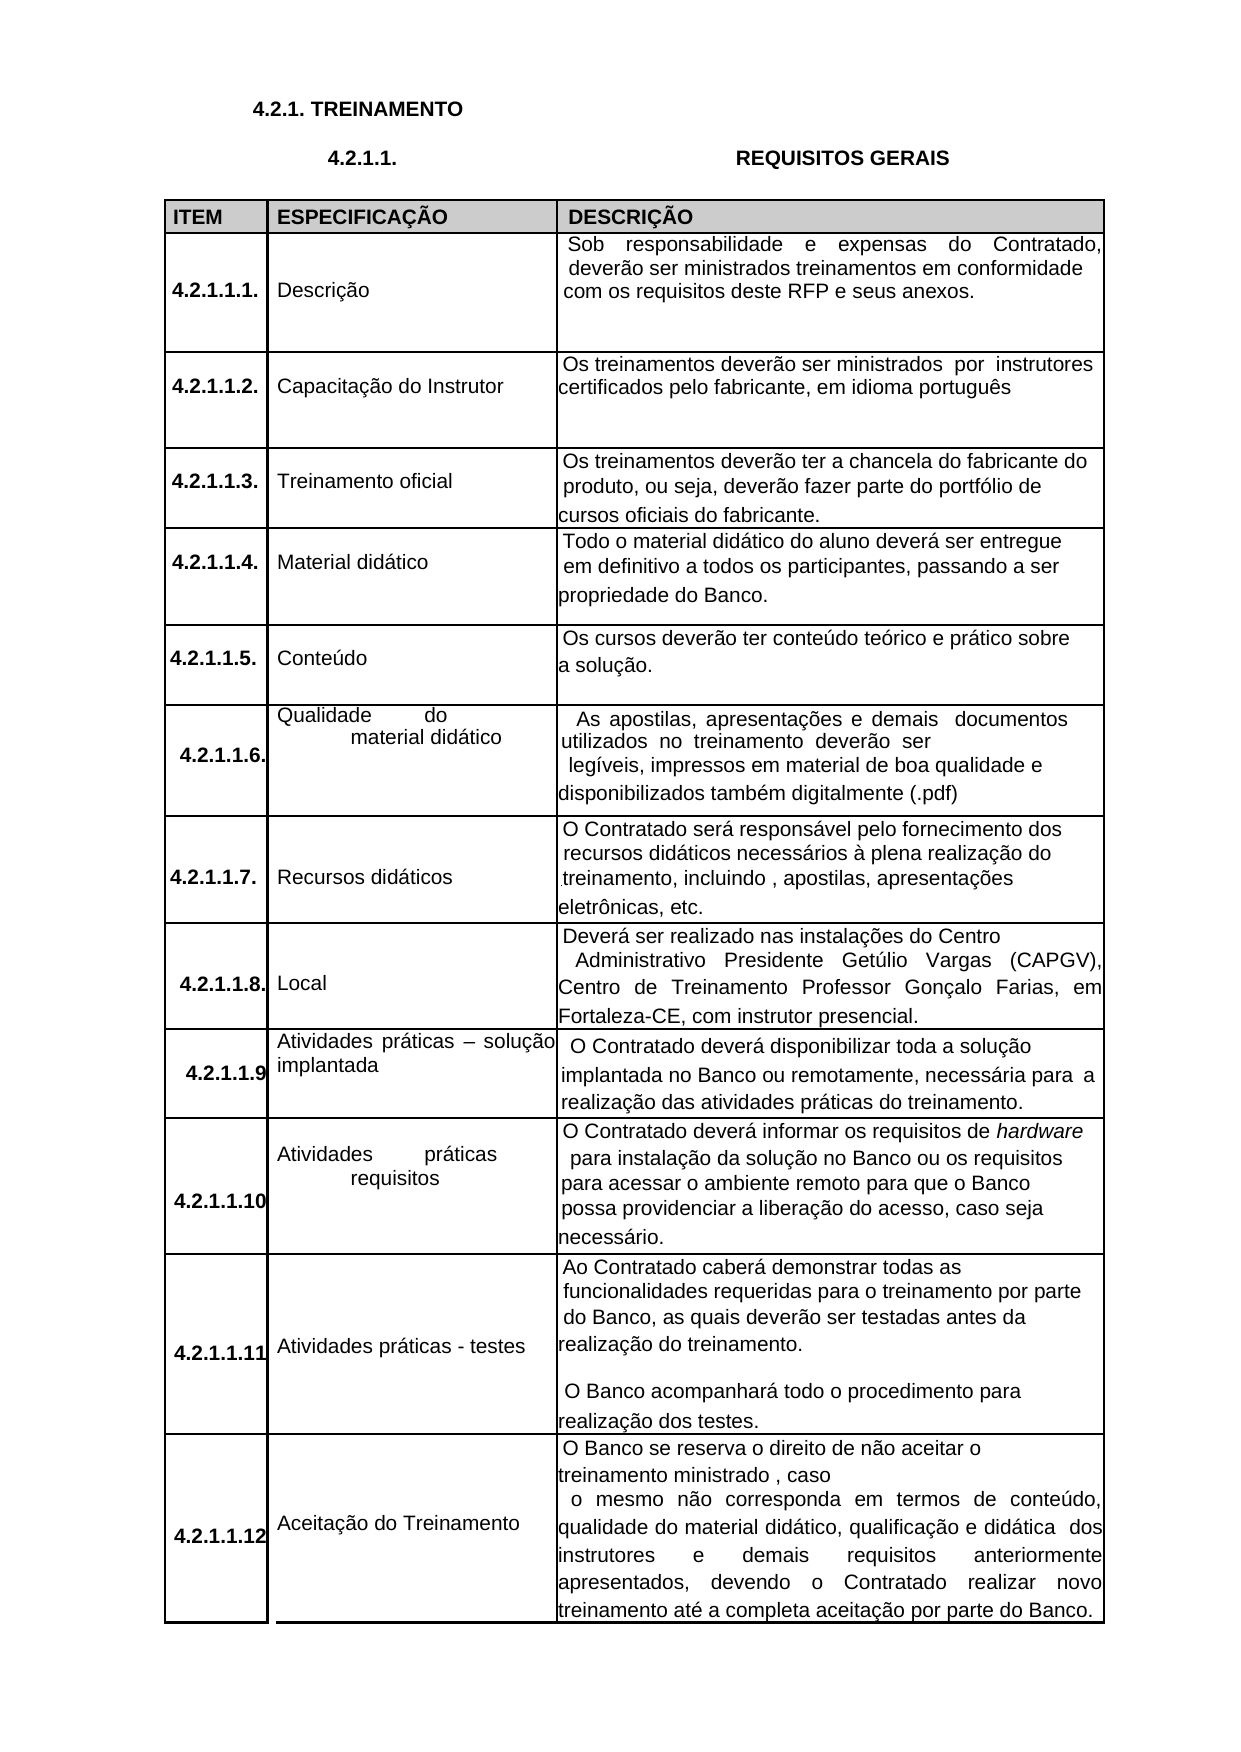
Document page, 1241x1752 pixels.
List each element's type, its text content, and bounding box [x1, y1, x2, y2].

table_cell Todo o material didático do aluno deverá ser entregue em definitivo a todos os participantes, passando a ser propriedade do Banco. [558, 529, 1103, 623]
table_cell [166, 1255, 266, 1303]
table_cell 4.2.1.1.8. [166, 948, 266, 1028]
table_cell As apostilas, apresentações e demais documentos utilizados no treinamento deverão ser legíveis, impressos em material de boa qualidade e disponibilizados também digitalmente (.pdf) [558, 706, 1103, 815]
table_cell 4.2.1.1.3. [166, 449, 266, 527]
table_cell [276, 817, 556, 841]
table_header [558, 201, 567, 232]
table_cell Qualidade do material didático [276, 706, 556, 815]
table_cell Sob responsabilidade e expensas do Contratado, deverão ser ministrados treinamentos em conformidade com os requisitos deste RFP e seus anexos. [558, 234, 1103, 351]
table_cell [269, 449, 276, 527]
table_cell [276, 1255, 556, 1303]
table_cell para instalação da solução no Banco ou os requisitos para acessar o ambiente remoto para que o Banco possa providenciar a liberação do acesso, caso seja necessário. [558, 1143, 1103, 1252]
table_cell Recursos didáticos [276, 841, 556, 922]
table_cell [269, 1303, 276, 1433]
table_cell O Contratado deverá disponibilizar toda a solução implantada no Banco ou remotamente, necessária para a realização das atividades práticas do treinamento. [558, 1030, 1103, 1117]
table_cell 4.2.1.1.1. [166, 234, 266, 351]
table_cell Os cursos deverão ter conteúdo teórico e prático sobre a solução. [558, 626, 1103, 704]
table_cell Treinamento oficial [276, 449, 556, 527]
table_cell [166, 1119, 266, 1143]
table_cell Atividades práticas - testes [276, 1303, 556, 1433]
table_cell [269, 1119, 276, 1143]
list TREINAMENTO [253, 97, 1144, 121]
table_cell Administrativo Presidente Getúlio Vargas (CAPGV), Centro de Treinamento Professor Gonçalo Farias, em Fortaleza-CE, com instrutor presencial. [558, 948, 1103, 1028]
table_cell O Contratado será responsável pelo fornecimento dos [558, 817, 1103, 841]
table_cell 4.2.1.1.5. [166, 626, 266, 704]
table_cell [269, 1435, 276, 1487]
table_cell recursos didáticos necessários à plena realização do treinamento, incluindo , apostilas, apresentações eletrônicas, etc. [558, 841, 1103, 922]
table_cell 4.2.1.1.10 [166, 1143, 266, 1252]
table_cell [269, 529, 276, 623]
table_cell O Banco se reserva o direito de não aceitar o treinamento ministrado , caso [558, 1435, 1103, 1487]
table_cell Atividades práticas – solução implantada [276, 1030, 556, 1117]
table_cell [269, 841, 276, 922]
table_cell 4.2.1.1.2. [166, 353, 266, 447]
table_cell [269, 1143, 276, 1252]
table_cell [166, 924, 266, 948]
table_cell [269, 626, 276, 704]
table_cell [269, 353, 276, 447]
table_header ITEM [166, 201, 266, 232]
table_cell Conteúdo [276, 626, 556, 704]
table_cell [269, 817, 276, 841]
table_cell [276, 924, 556, 948]
table_cell Os treinamentos deverão ter a chancela do fabricante do produto, ou seja, deverão fazer parte do portfólio de cursos oficiais do fabricante. [558, 449, 1103, 527]
table_header ESPECIFICAÇÃO [276, 201, 556, 232]
table_cell [269, 234, 276, 351]
table_cell [166, 817, 266, 841]
table_cell 4.2.1.1.7. [166, 841, 266, 922]
table_cell 4.2.1.1.4. [166, 529, 266, 623]
table_cell [166, 1435, 266, 1487]
table_cell [276, 1119, 556, 1143]
table_cell [269, 924, 276, 948]
table_cell 4.2.1.1.9 [166, 1030, 266, 1117]
table_header DESCRIÇÃO [567, 201, 1103, 232]
table_cell [276, 1435, 556, 1487]
table_cell Descrição [276, 234, 556, 351]
table_cell [269, 1487, 276, 1621]
table_cell Material didático [276, 529, 556, 623]
table_cell do Banco, as quais deverão ser testadas antes da realização do treinamento. O Banco acompanhará todo o procedimento para realização dos testes. [558, 1303, 1103, 1433]
table_cell Deverá ser realizado nas instalações do Centro [558, 924, 1103, 948]
table_header [269, 201, 276, 232]
table_cell 4.2.1.1.6. [166, 706, 266, 815]
table_cell 4.2.1.1.12 [166, 1487, 266, 1621]
table_cell [269, 706, 276, 815]
list REQUISITOS GERAIS [328, 145, 1144, 169]
table_cell Os treinamentos deverão ser ministrados por instrutores certificados pelo fabricante, em idioma português [558, 353, 1103, 447]
table_cell 4.2.1.1.11 [166, 1303, 266, 1433]
table_cell [269, 1030, 276, 1117]
table_cell Capacitação do Instrutor [276, 353, 556, 447]
table_cell o mesmo não corresponda em termos de conteúdo, qualidade do material didático, qualificação e didática dos instrutores e demais requisitos anteriormente apresentados, devendo o Contratado realizar novo treinamento até a completa aceitação por parte do Banco. [558, 1487, 1103, 1621]
table_cell O Contratado deverá informar os requisitos de hardware [558, 1119, 1103, 1143]
table_cell Atividades práticas requisitos [276, 1143, 556, 1252]
table_cell [269, 1255, 276, 1303]
table_cell [269, 948, 276, 1028]
table_cell Local [276, 948, 556, 1028]
table_cell Ao Contratado caberá demonstrar todas as funcionalidades requeridas para o treinamento por parte [558, 1255, 1103, 1303]
table_cell Aceitação do Treinamento [276, 1487, 556, 1621]
